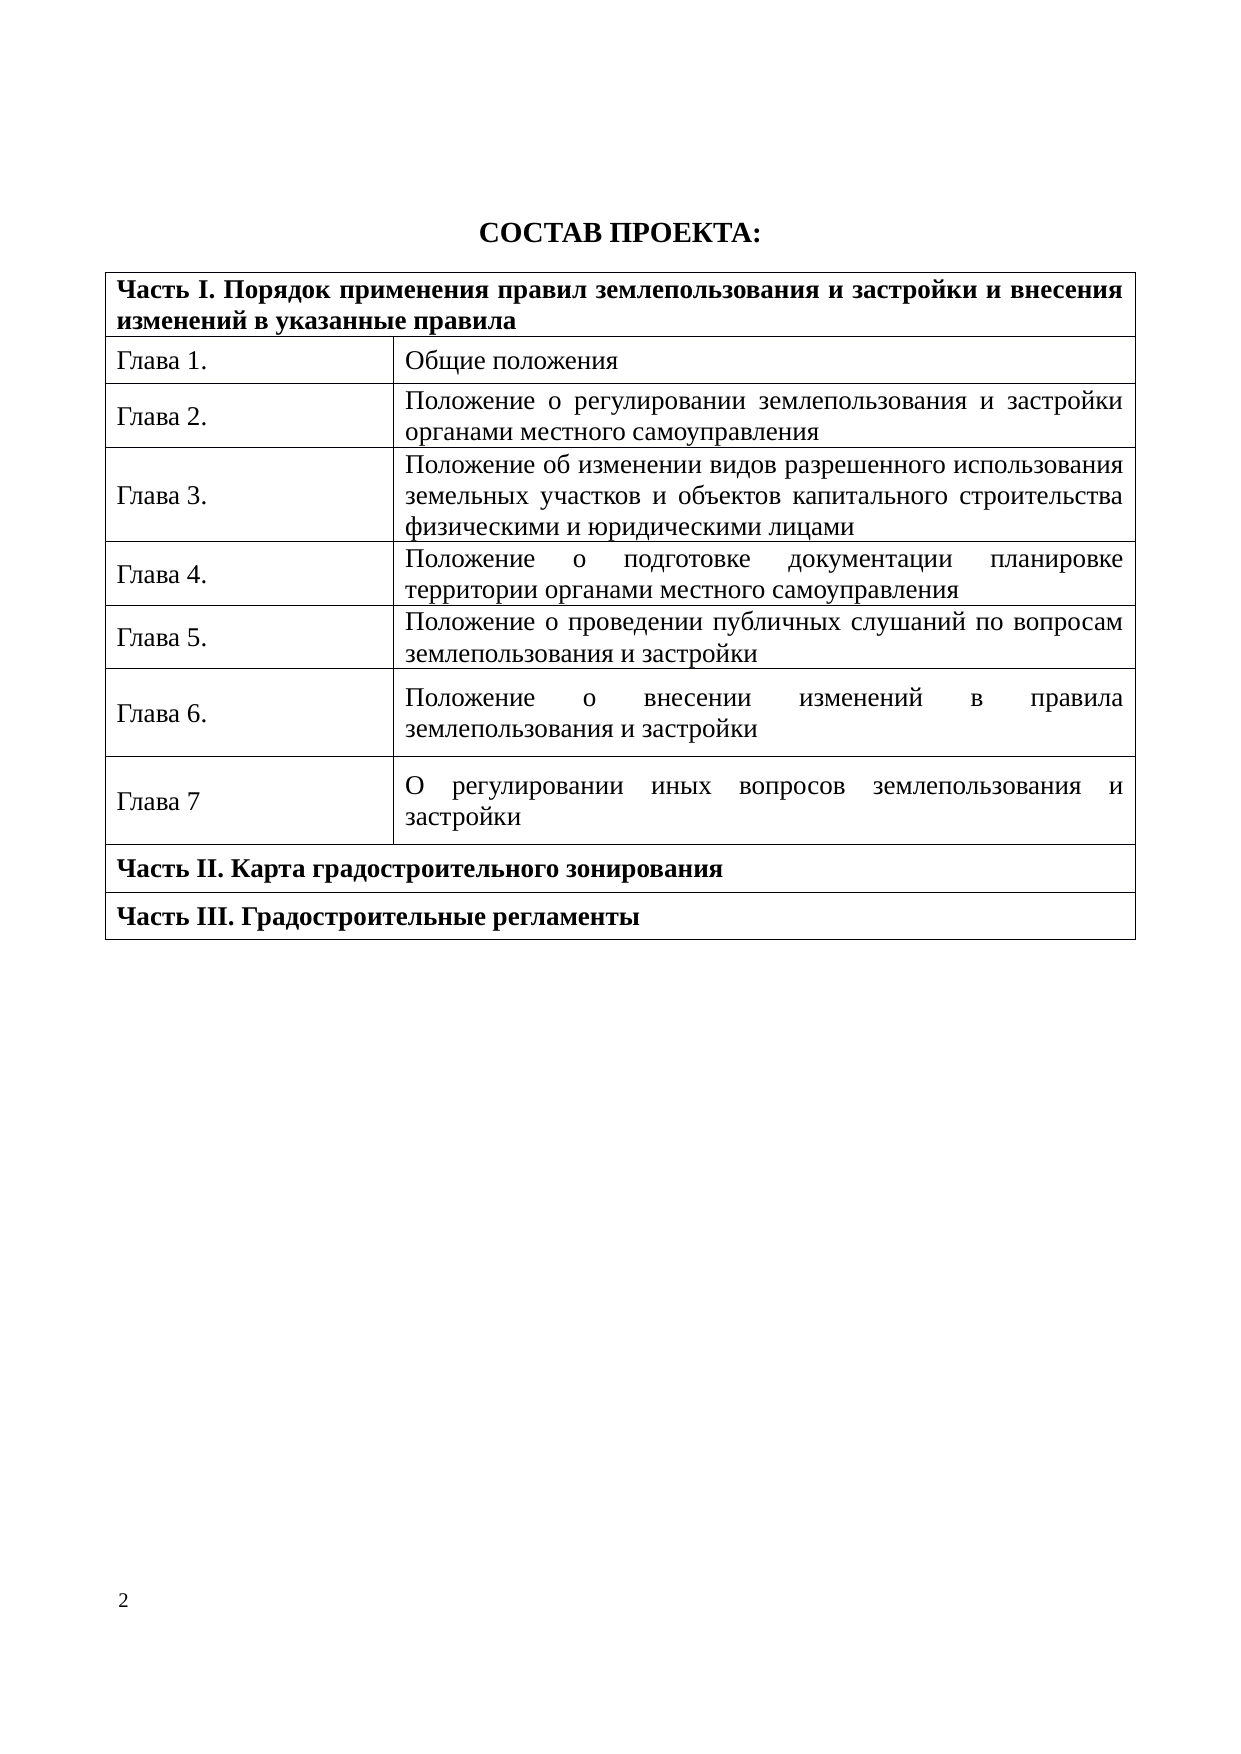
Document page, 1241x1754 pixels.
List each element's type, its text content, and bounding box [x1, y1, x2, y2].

table_cell Общие положения [394, 337, 1135, 383]
table_cell Часть II. Карта градостроительного зонирования [106, 845, 1135, 892]
table_cell Глава 5. [106, 606, 393, 668]
table_cell Глава 2. [106, 384, 393, 447]
table_cell Глава 4. [106, 542, 393, 604]
table_cell Положение о проведении публичных слушаний по вопросам землепользования и застройки [394, 606, 1135, 668]
table_cell Глава 1. [106, 337, 393, 383]
text СОСТАВ ПРОЕКТА: [118, 215, 1122, 248]
table_cell Глава 7 [106, 757, 393, 844]
table_cell Положение о внесении изменений в правила землепользования и застройки [394, 669, 1135, 756]
table_cell Часть III. Градостроительные регламенты [106, 893, 1135, 939]
table_cell Глава 6. [106, 669, 393, 756]
table_cell Положение о регулировании землепользования и застройки органами местного самоуправления [394, 384, 1135, 447]
table_header Часть I. Порядок применения правил землепользования и застройки и внесения изменений в указанные правила [106, 273, 1135, 336]
table_cell Положение об изменении видов разрешенного использования земельных участков и объектов капитального строительства физическими и юридическими лицами [394, 448, 1135, 541]
table_cell О регулировании иных вопросов землепользования и застройки [394, 757, 1135, 844]
table_cell Глава 3. [106, 448, 393, 541]
table_cell Положение о подготовке документации планировке территории органами местного самоуправления [394, 542, 1135, 604]
